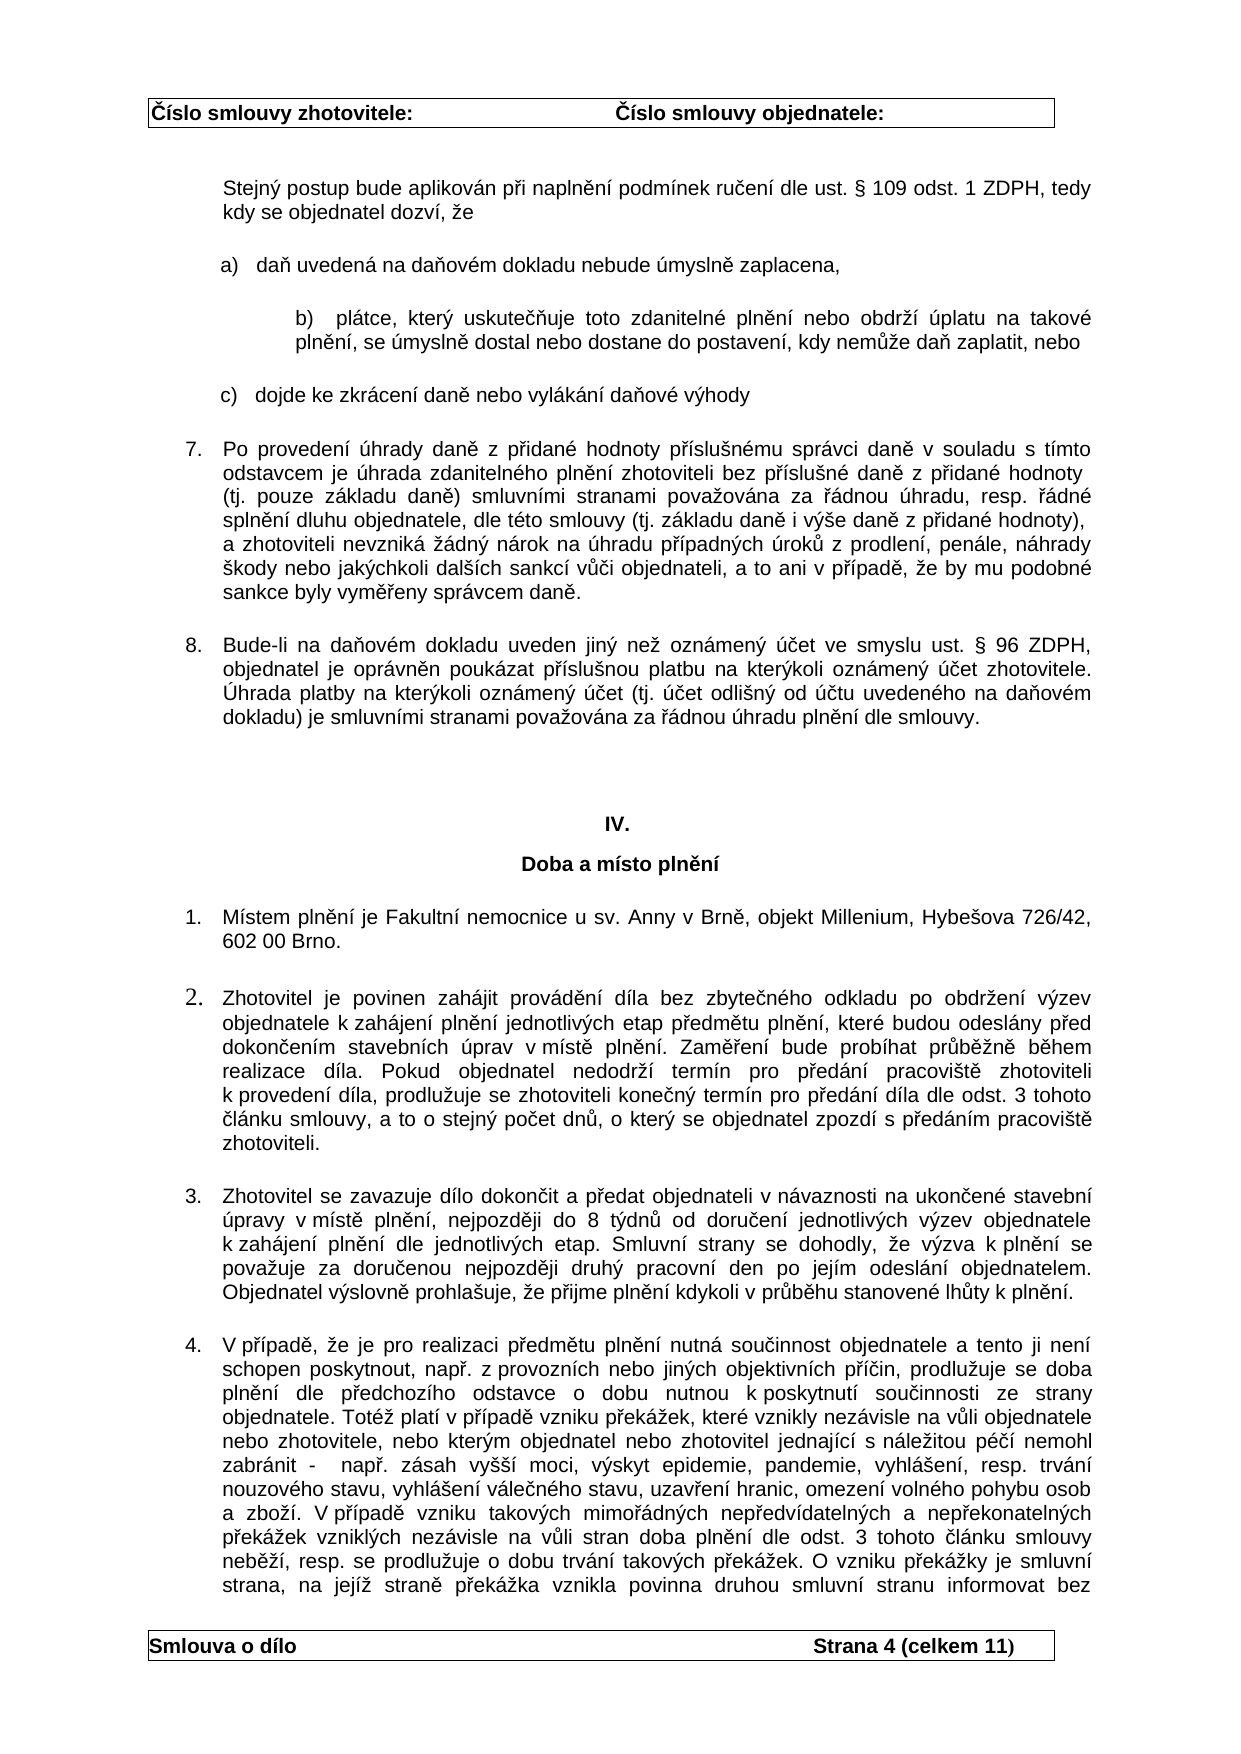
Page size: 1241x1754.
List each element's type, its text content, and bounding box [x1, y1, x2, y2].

list Po provedení úhrady daně z přidané hodnoty příslušnému správci daně v souladu s tímto odstavcem je úhrada zdanitelného plnění zhotoviteli bez příslušné daně z přidané hodnoty (tj. pouze základu daně) smluvními stranami považována za řádnou úhradu, resp. řádné splnění dluhu objednatele, dle této smlouvy (tj. základu daně i výše daně z přidané hodnoty), a zhotoviteli nevzniká žádný nárok na úhradu případných úroků z prodlení, penále, náhrady škody nebo jakýchkoli dalších sankcí vůči objednateli, a to ani v případě, že by mu podobné sankce byly vyměřeny správcem daně. [185, 436, 1093, 604]
text Stejný postup bude aplikován při naplnění podmínek ručení dle ust. § 109 odst. 1 ZDPH, tedy kdy se objednatel dozví, že [223, 176, 1093, 224]
list Bude-li na daňovém dokladu uveden jiný než oznámený účet ve smyslu ust. § 96 ZDPH, objednatel je oprávněn poukázat příslušnou platbu na kterýkoli oznámený účet zhotovitele. Úhrada platby na kterýkoli oznámený účet (tj. účet odlišný od účtu uvedeného na daňovém dokladu) je smluvními stranami považována za řádnou úhradu plnění dle smlouvy. [185, 633, 1093, 729]
text a) daň uvedená na daňovém dokladu nebude úmyslně zaplacena, [148, 253, 1093, 277]
list V případě, že je pro realizaci předmětu plnění nutná součinnost objednatele a tento ji není schopen poskytnout, např. z provozních nebo jiných objektivních příčin, prodlužuje se doba plnění dle předchozího odstavce o dobu nutnou k poskytnutí součinnosti ze strany objednatele. Totéž platí v případě vzniku překážek, které vznikly nezávisle na vůli objednatele nebo zhotovitele, nebo kterým objednatel nebo zhotovitel jednající s náležitou péčí nemohl zabránit - např. zásah vyšší moci, výskyt epidemie, pandemie, vyhlášení, resp. trvání nouzového stavu, vyhlášení válečného stavu, uzavření hranic, omezení volného pohybu osob a zboží. V případě vzniku takových mimořádných nepředvídatelných a nepřekonatelných překážek vzniklých nezávisle na vůli stran doba plnění dle odst. 3 tohoto článku smlouvy neběží, resp. se prodlužuje o dobu trvání takových překážek. O vzniku překážky je smluvní strana, na jejíž straně překážka vznikla povinna druhou smluvní stranu informovat bez [185, 1333, 1093, 1596]
list Zhotovitel se zavazuje dílo dokončit a předat objednateli v návaznosti na ukončené stavební úpravy v místě plnění, nejpozději do 8 týdnů od doručení jednotlivých výzev objednatele k zahájení plnění dle jednotlivých etap. Smluvní strany se dohodly, že výzva k plnění se považuje za doručenou nejpozději druhý pracovní den po jejím odeslání objednatelem. Objednatel výslovně prohlašuje, že přijme plnění kdykoli v průběhu stanovené lhůty k plnění. [185, 1184, 1093, 1304]
list Zhotovitel je povinen zahájit provádění díla bez zbytečného odkladu po obdržení výzev objednatele k zahájení plnění jednotlivých etap předmětu plnění, které budou odeslány před dokončením stavebních úprav v místě plnění. Zaměření bude probíhat průběžně během realizace díla. Pokud objednatel nedodrží termín pro předání pracoviště zhotoviteli k provedení díla, prodlužuje se zhotoviteli konečný termín pro předání díla dle odst. 3 tohoto článku smlouvy, a to o stejný počet dnů, o který se objednatel zpozdí s předáním pracoviště zhotoviteli. [185, 982, 1093, 1155]
subtitle IV. [148, 811, 1093, 835]
subtitle Doba a místo plnění [148, 852, 1093, 876]
list Místem plnění je Fakultní nemocnice u sv. Anny v Brně, objekt Millenium, Hybešova 726/42, 602 00 Brno. [185, 905, 1093, 953]
text b) plátce, který uskutečňuje toto zdanitelné plnění nebo obdrží úplatu na takové plnění, se úmyslně dostal nebo dostane do postavení, kdy nemůže daň zaplatit, nebo [295, 306, 1093, 354]
text c) dojde ke zkrácení daně nebo vylákání daňové výhody [148, 383, 1093, 407]
